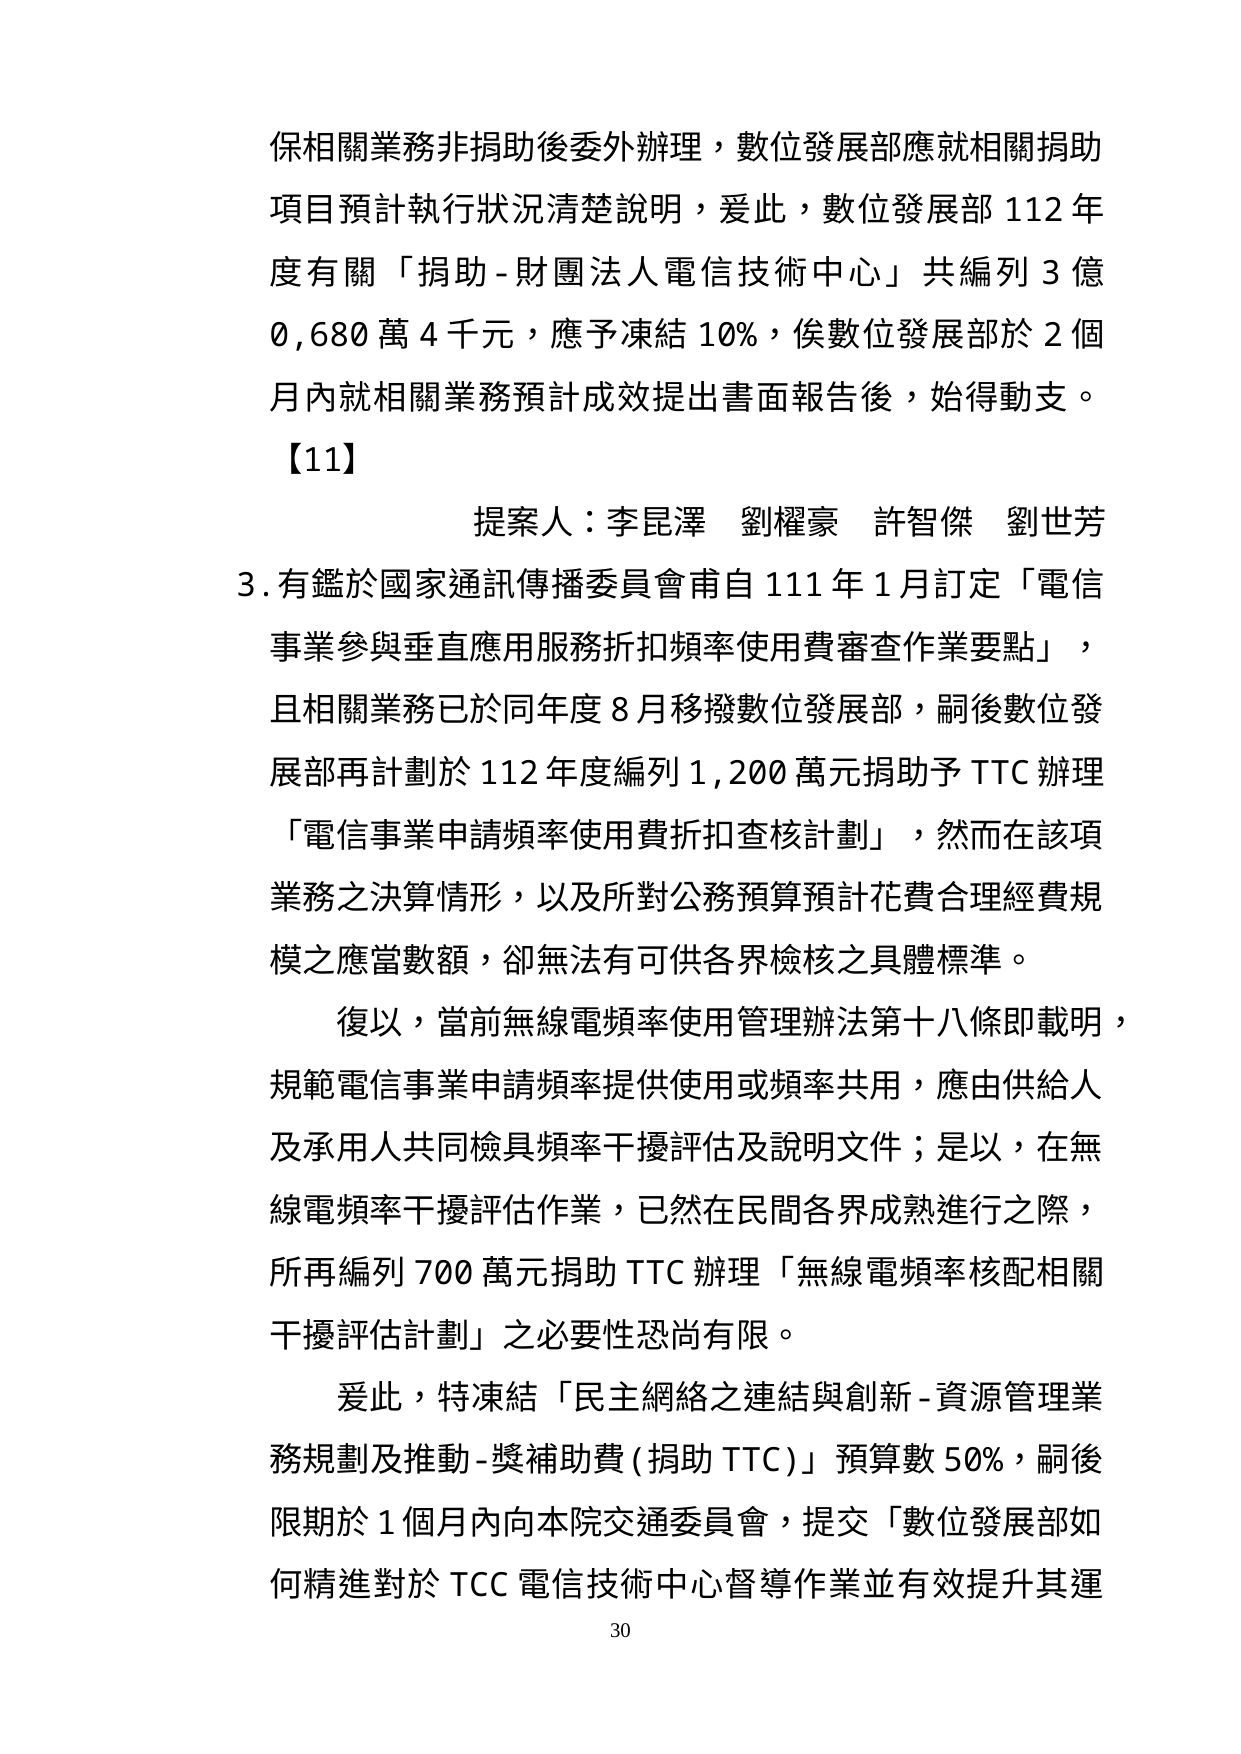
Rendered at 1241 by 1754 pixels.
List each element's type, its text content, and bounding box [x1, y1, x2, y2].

subtitle 保相關業務非捐助後委外辦理，數位發展部應就相關捐助項目預計執行狀況清楚說明，爰此，數位發展部112年度有關「捐助-財團法人電信技術中心」共編列3億0,680萬4千元，應予凍結10%，俟數位發展部於2個月內就相關業務預計成效提出書面報告後，始得動支。【11】 [236, 103, 1104, 478]
text 復以，當前無線電頻率使用管理辦法第十八條即載明，規範電信事業申請頻率提供使用或頻率共用，應由供給人及承用人共同檢具頻率干擾評估及說明文件；是以，在無線電頻率干擾評估作業，已然在民間各界成熟進行之際，所再編列700萬元捐助TTC辦理「無線電頻率核配相關干擾評估計劃」之必要性恐尚有限。 [269, 978, 1104, 1353]
text 提案人：李昆澤 劉櫂豪 許智傑 劉世芳 [473, 478, 1117, 541]
subtitle 3.有鑑於國家通訊傳播委員會甫自111年1月訂定「電信事業參與垂直應用服務折扣頻率使用費審查作業要點」，且相關業務已於同年度8月移撥數位發展部，嗣後數位發展部再計劃於112年度編列1,200萬元捐助予TTC辦理「電信事業申請頻率使用費折扣查核計劃」，然而在該項業務之決算情形，以及所對公務預算預計花費合理經費規模之應當數額，卻無法有可供各界檢核之具體標準。 [236, 541, 1104, 978]
text 爰此，特凍結「民主網絡之連結與創新-資源管理業務規劃及推動-獎補助費(捐助TTC)」預算數50%，嗣後限期於1個月內向本院交通委員會，提交「數位發展部如何精進對於TCC電信技術中心督導作業並有效提升其運 [269, 1353, 1104, 1603]
